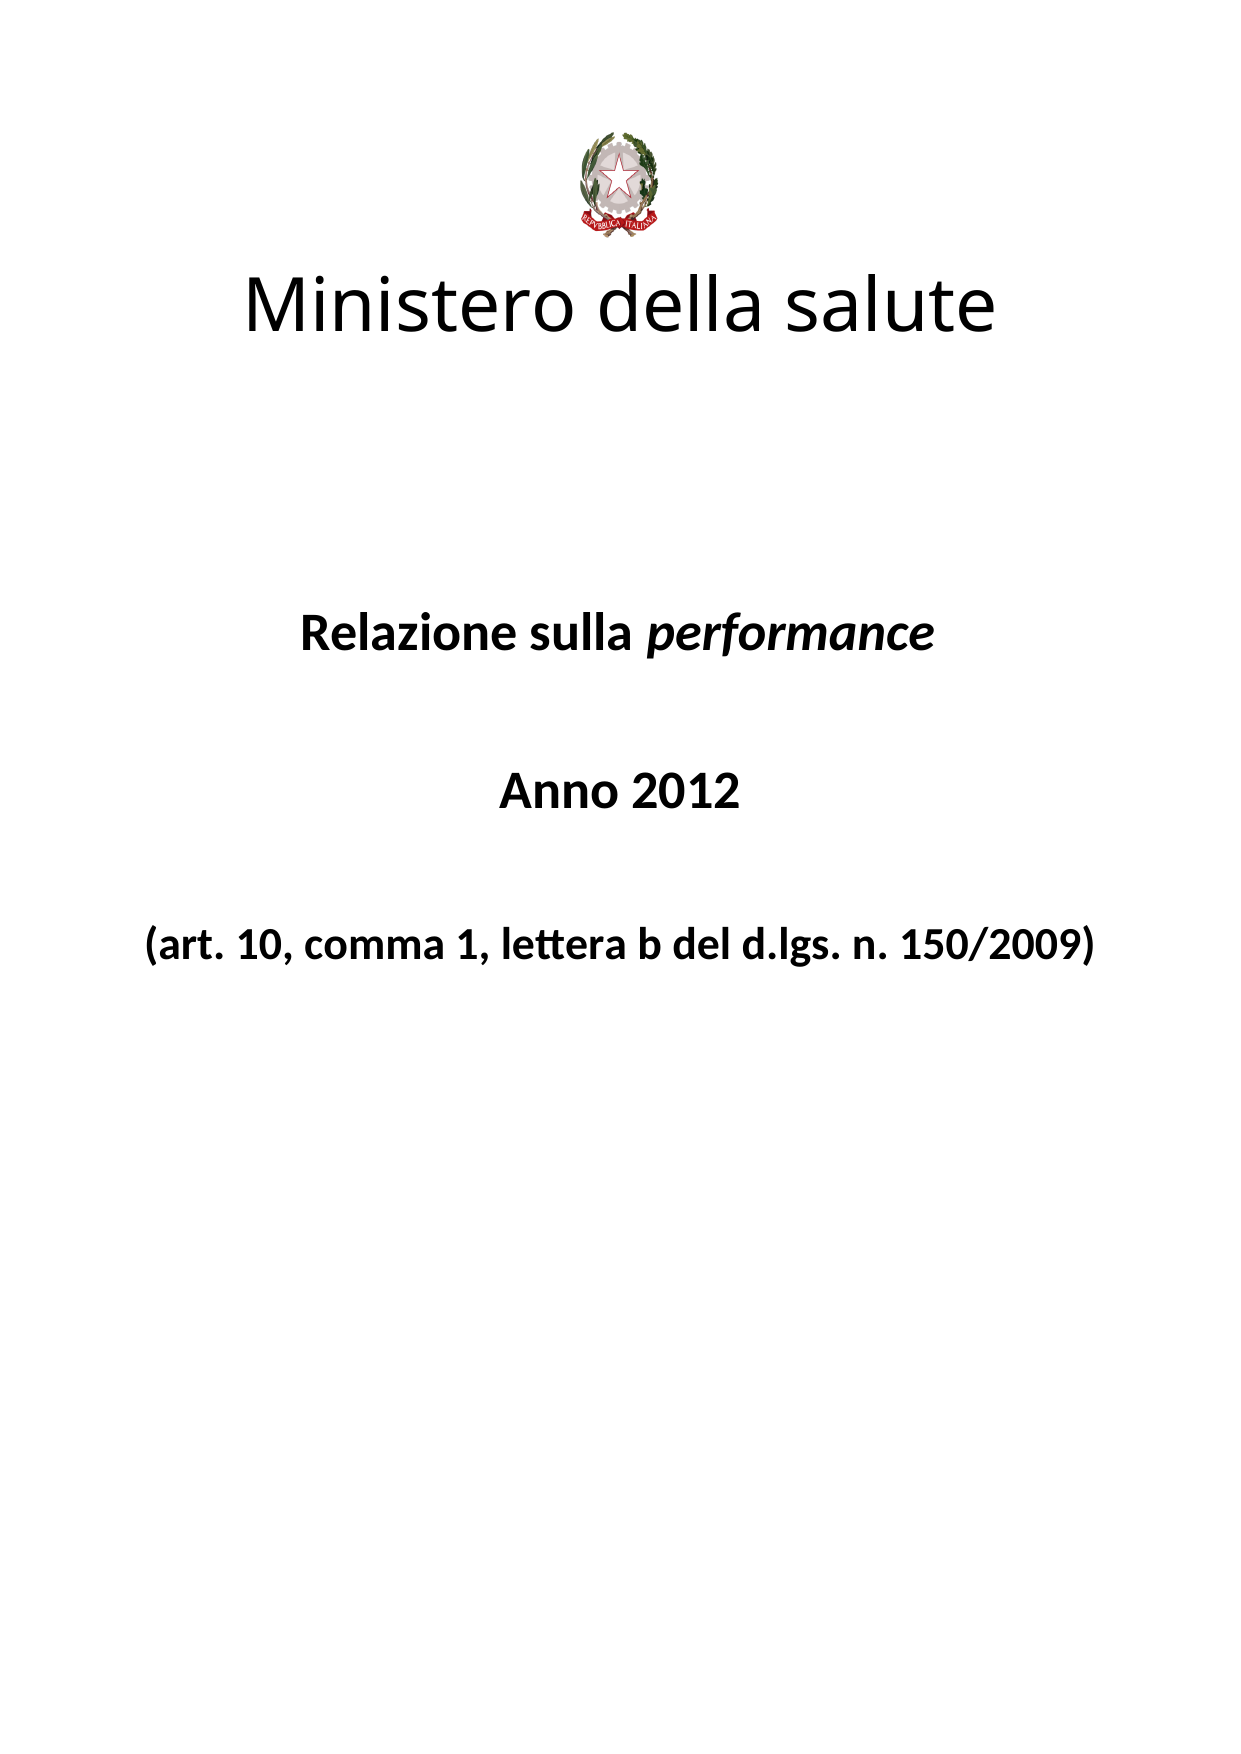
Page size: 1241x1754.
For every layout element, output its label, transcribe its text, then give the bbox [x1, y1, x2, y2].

text Ministero della salute [118, 251, 1122, 353]
picture [577, 127, 663, 242]
text Anno 2012 [31, 756, 1122, 822]
text (art. 10, comma 1, lettera b del d.lgs. n. 150/2009) [31, 915, 1122, 971]
text Relazione sulla performance [31, 597, 1122, 663]
